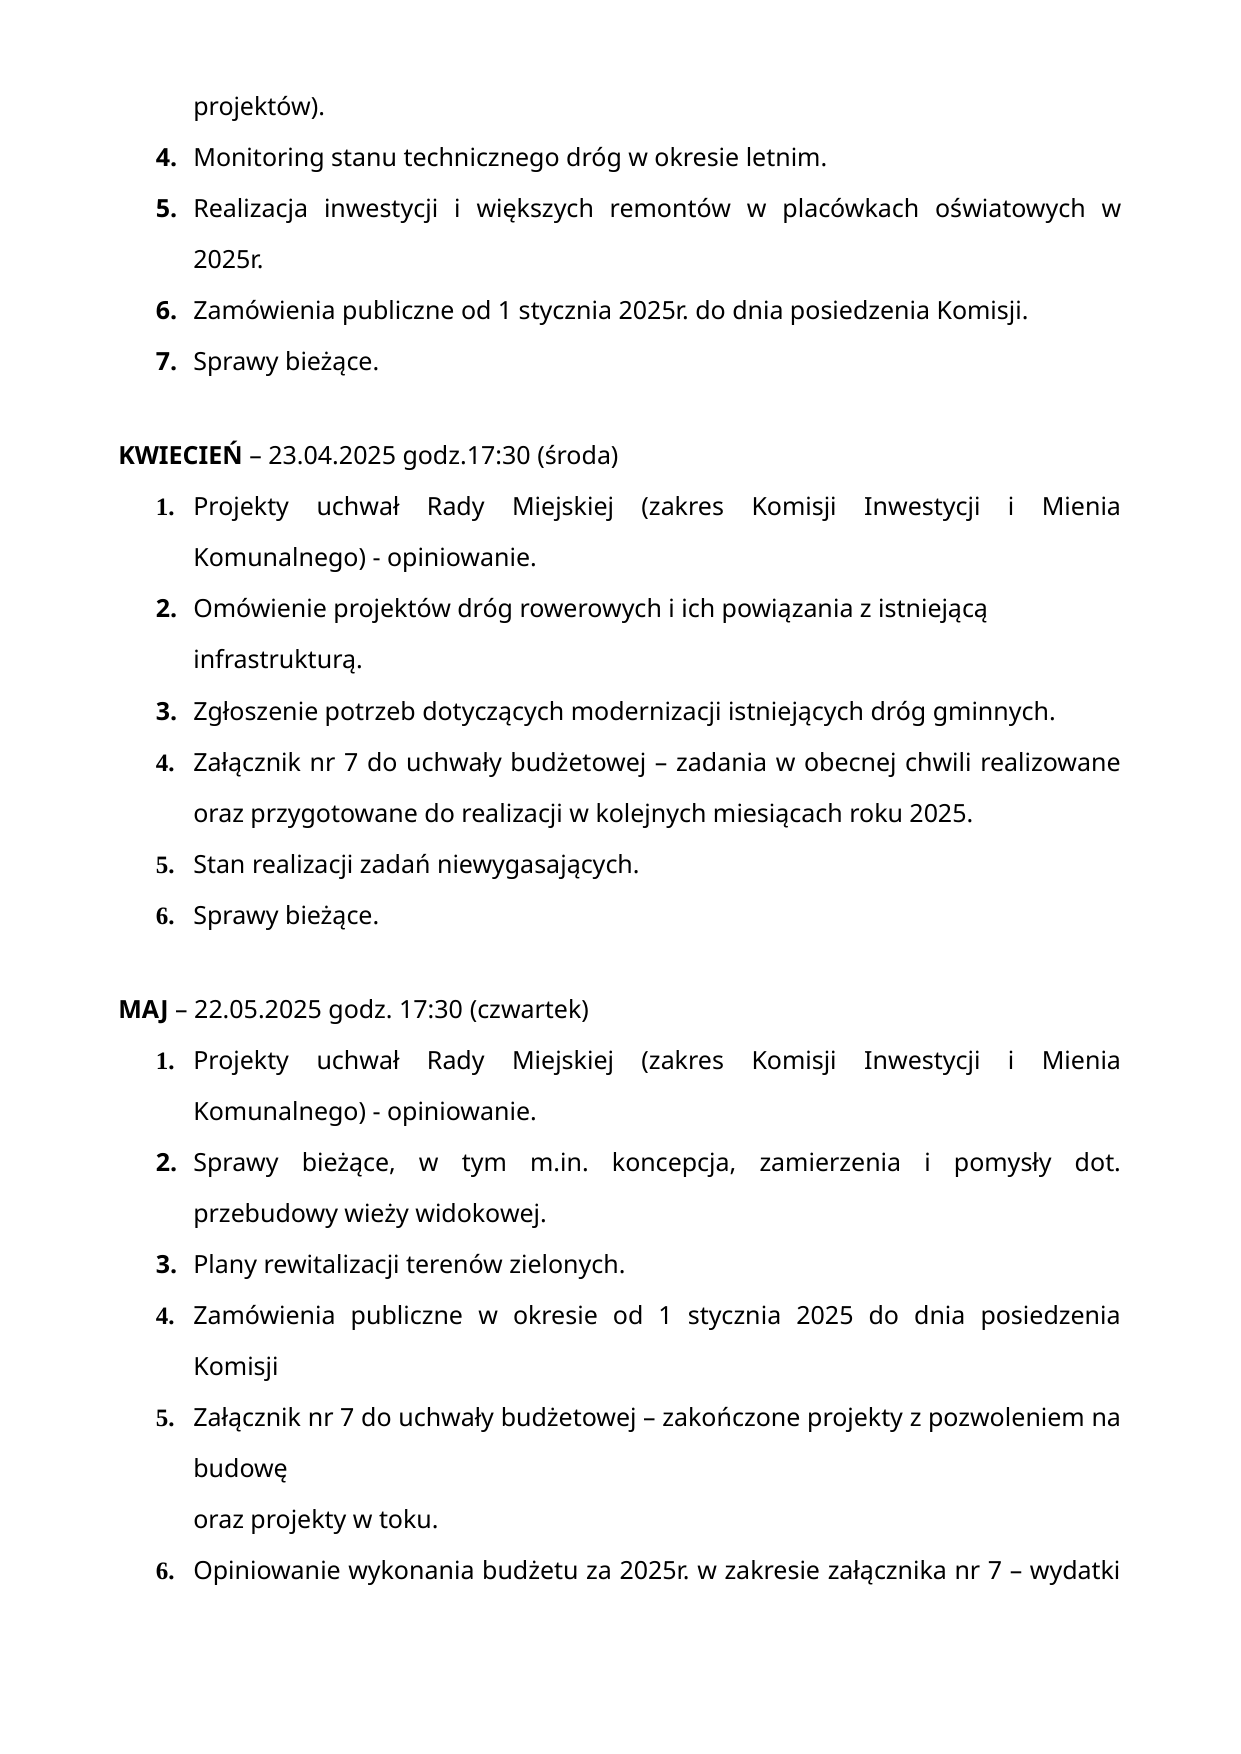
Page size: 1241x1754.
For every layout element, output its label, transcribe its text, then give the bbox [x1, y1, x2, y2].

list Realizacja inwestycji i większych remontów w placówkach oświatowych w 2025r. [156, 191, 1122, 276]
list Omówienie projektów dróg rowerowych i ich powiązania z istniejącą infrastrukturą. [156, 591, 1122, 676]
list projektów). [156, 89, 1122, 123]
list Załącznik nr 7 do uchwały budżetowej – zakończone projekty z pozwoleniem na budowę oraz projekty w toku. [156, 1400, 1122, 1536]
list Plany rewitalizacji terenów zielonych. [156, 1247, 1122, 1281]
list Opiniowanie wykonania budżetu za 2025r. w zakresie załącznika nr 7 – wydatki [156, 1553, 1122, 1587]
list Projekty uchwał Rady Miejskiej (zakres Komisji Inwestycji i Mienia Komunalnego) - opiniowanie. [156, 489, 1122, 574]
list Sprawy bieżące. [156, 344, 1122, 378]
list Zgłoszenie potrzeb dotyczących modernizacji istniejących dróg gminnych. [156, 693, 1122, 727]
list Zamówienia publiczne w okresie od 1 stycznia 2025 do dnia posiedzenia Komisji [156, 1298, 1122, 1383]
list Zamówienia publiczne od 1 stycznia 2025r. do dnia posiedzenia Komisji. [156, 293, 1122, 327]
text MAJ – 22.05.2025 godz. 17:30 (czwartek) [118, 992, 1122, 1026]
list Projekty uchwał Rady Miejskiej (zakres Komisji Inwestycji i Mienia Komunalnego) - opiniowanie. [156, 1043, 1122, 1128]
text KWIECIEŃ – 23.04.2025 godz.17:30 (środa) [118, 438, 1122, 472]
list Sprawy bieżące, w tym m.in. koncepcja, zamierzenia i pomysły dot. przebudowy wieży widokowej. [156, 1145, 1122, 1230]
list Stan realizacji zadań niewygasających. [156, 846, 1122, 880]
list Monitoring stanu technicznego dróg w okresie letnim. [156, 140, 1122, 174]
list Sprawy bieżące. [156, 897, 1122, 931]
list Załącznik nr 7 do uchwały budżetowej – zadania w obecnej chwili realizowane oraz przygotowane do realizacji w kolejnych miesiącach roku 2025. [156, 744, 1122, 829]
